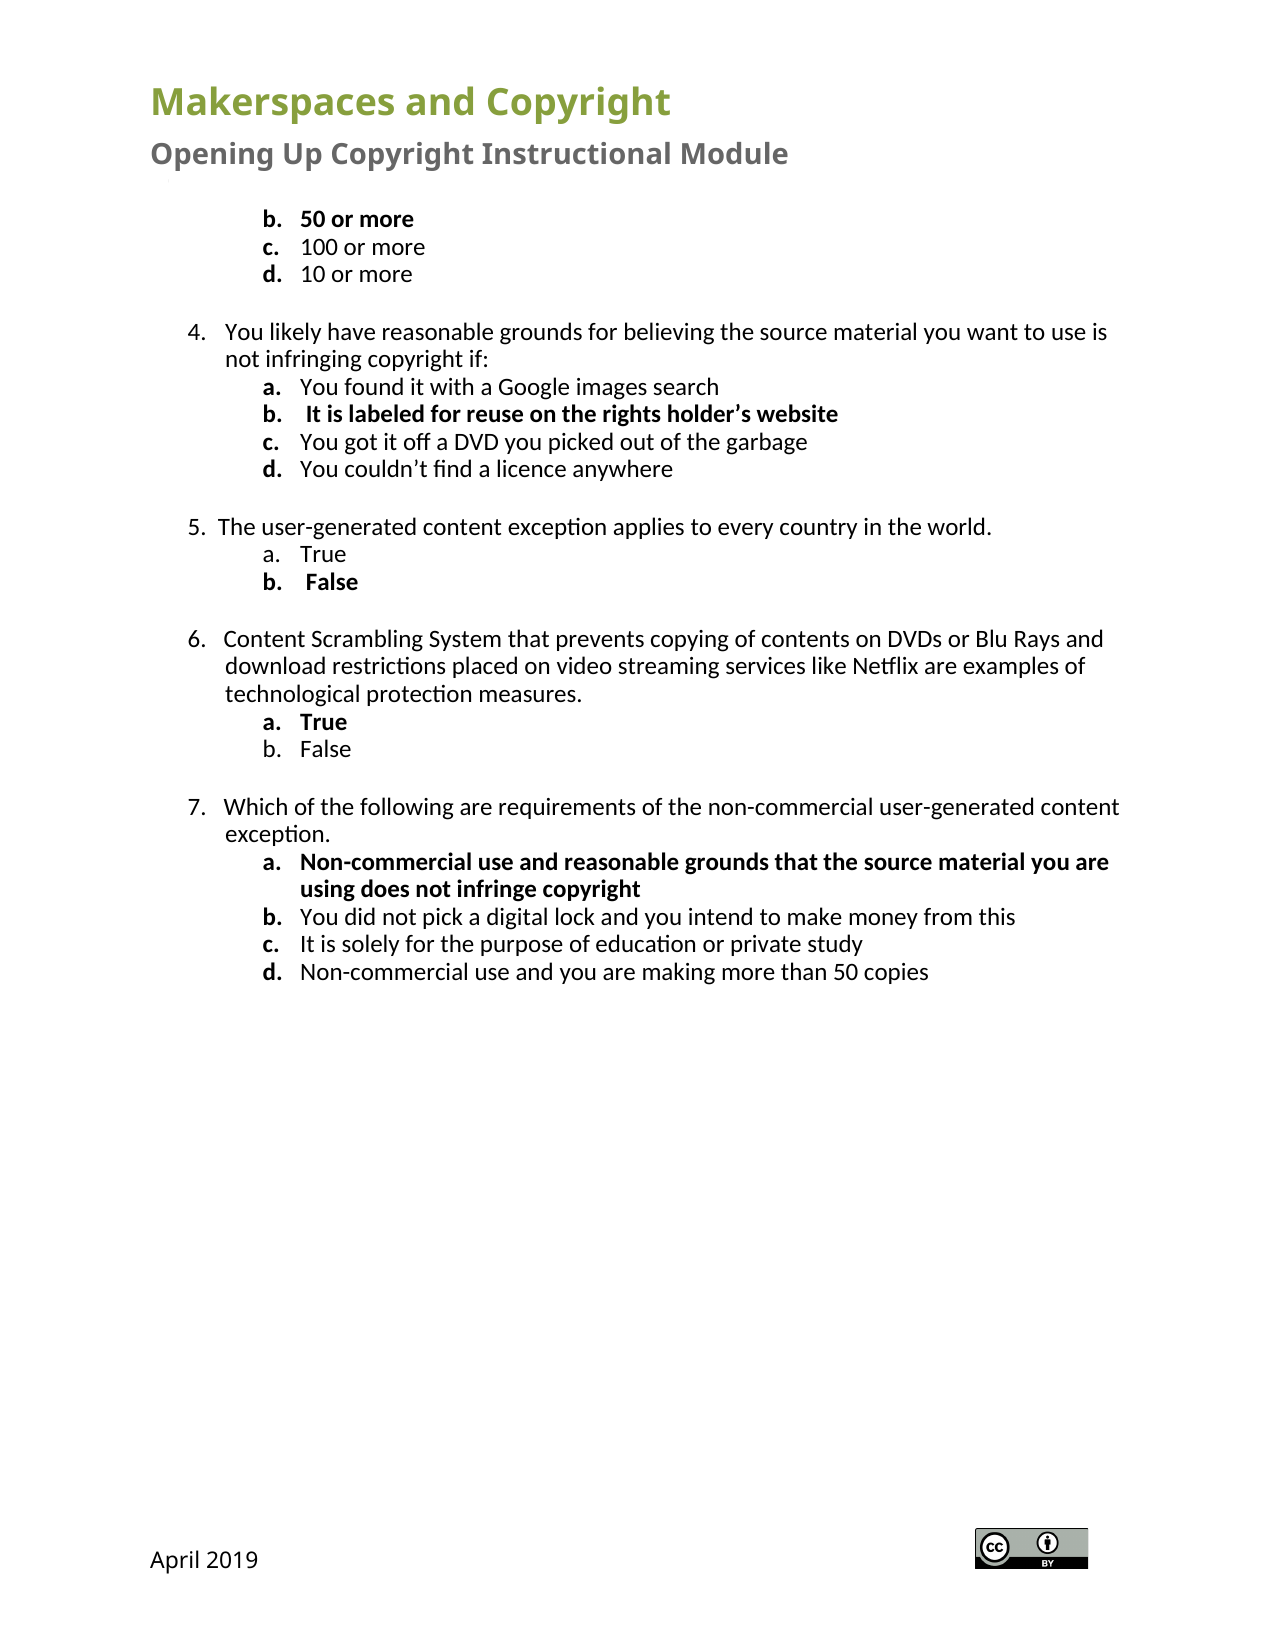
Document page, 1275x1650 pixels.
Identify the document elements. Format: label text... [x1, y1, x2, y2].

picture [975, 1528, 1089, 1569]
list 100 or more [262, 233, 1125, 260]
text 6. Content Scrambling System that prevents copying of contents on DVDs or Blu Rays and download restrictions placed on video streaming services like Netflix are examples of technological protection measures. [187, 626, 1125, 708]
list It is solely for the purpose of education or private study [262, 931, 1125, 958]
list You found it with a Google images search [262, 373, 1125, 401]
list You got it off a DVD you picked out of the garbage [262, 428, 1125, 455]
list It is labeled for reuse on the rights holder’s website [262, 401, 1125, 428]
list You likely have reasonable grounds for believing the source material you want to use is not infringing copyright if: [187, 318, 1125, 373]
list False [262, 736, 1125, 763]
list True [262, 708, 1125, 736]
text 5. The user-generated content exception applies to every country in the world. [187, 513, 1125, 541]
list Non-commercial use and reasonable grounds that the source material you are using does not infringe copyright [262, 849, 1125, 903]
list 50 or more [262, 206, 1125, 233]
list False [262, 568, 1125, 596]
text 7. Which of the following are requirements of the non-commercial user-generated content exception. [187, 794, 1125, 849]
list True [262, 541, 1125, 568]
list 10 or more [262, 260, 1125, 288]
list You did not pick a digital lock and you intend to make money from this [262, 903, 1125, 931]
list You couldn’t find a licence anywhere [262, 455, 1125, 483]
list Non-commercial use and you are making more than 50 copies [262, 958, 1125, 986]
